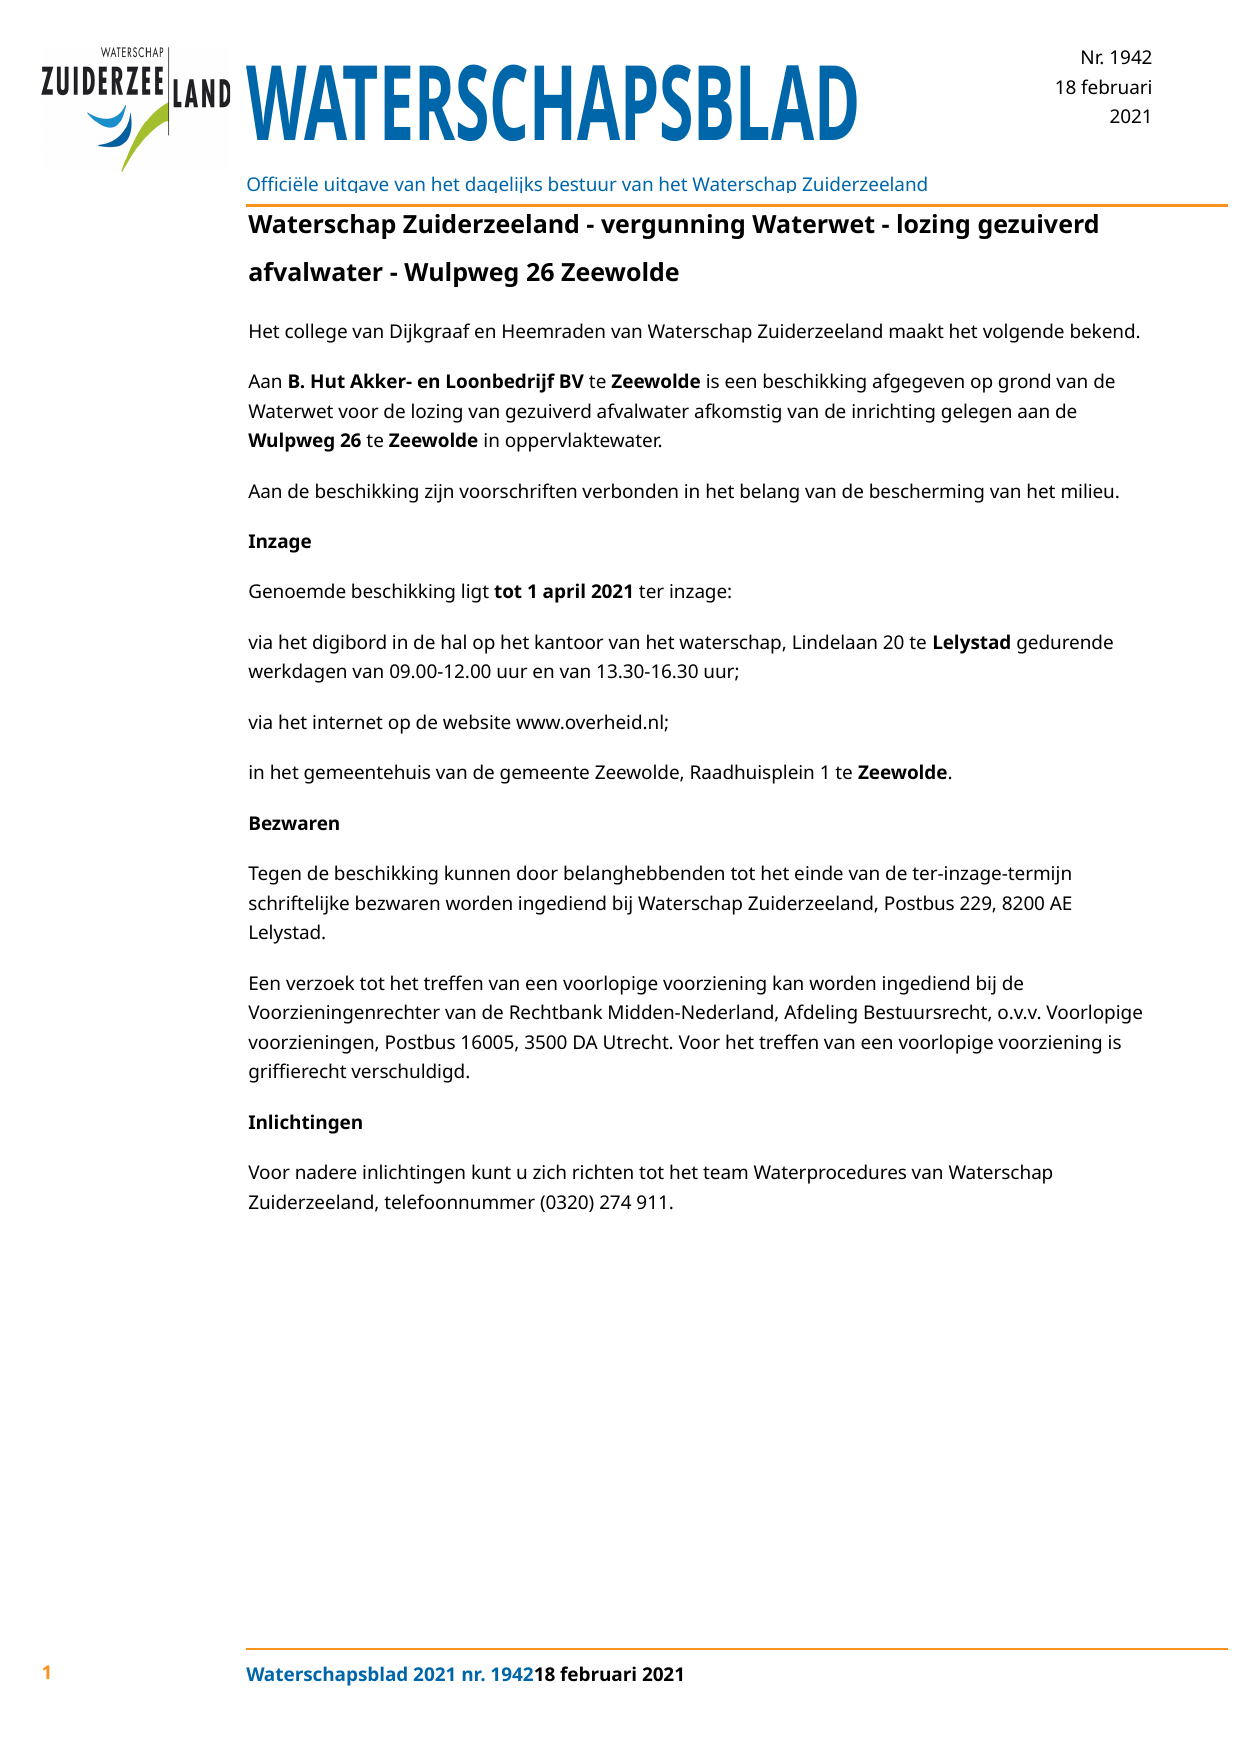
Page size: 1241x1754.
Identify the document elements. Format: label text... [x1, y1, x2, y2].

text Aan B. Hut Akker- en Loonbedrijf BV te Zeewolde is een beschikking afgegeven op grond van de Waterwet voor de lozing van gezuiverd afvalwater afkomstig van de inrichting gelegen aan de Wulpweg 26 te Zeewolde in oppervlaktewater. [248, 368, 1152, 453]
text Waterschap Zuiderzeeland - vergunning Waterwet - lozing gezuiverd afvalwater - Wulpweg 26 Zeewolde [248, 207, 1152, 288]
text Aan de beschikking zijn voorschriften verbonden in het belang van de bescherming van het milieu. [248, 478, 1152, 504]
text Het college van Dijkgraaf en Heemraden van Waterschap Zuiderzeeland maakt het volgende bekend. [248, 318, 1152, 344]
text via het digibord in de hal op het kantoor van het waterschap, Lindelaan 20 te Lelystad gedurende werkdagen van 09.00-12.00 uur en van 13.30-16.30 uur; [248, 629, 1152, 684]
text via het internet op de website www.overheid.nl; [248, 709, 1152, 735]
text Een verzoek tot het treffen van een voorlopige voorziening kan worden ingediend bij de Voorzieningenrechter van de Rechtbank Midden-Nederland, Afdeling Bestuursrecht, o.v.v. Voorlopige voorzieningen, Postbus 16005, 3500 DA Utrecht. Voor het treffen van een voorlopige voorziening is griffierecht verschuldigd. [248, 970, 1152, 1084]
picture [41, 47, 231, 172]
text Bezwaren [248, 810, 1152, 836]
text in het gemeentehuis van de gemeente Zeewolde, Raadhuisplein 1 te Zeewolde. [248, 759, 1152, 785]
text Tegen de beschikking kunnen door belanghebbenden tot het einde van de ter-inzage-termijn schriftelijke bezwaren worden ingediend bij Waterschap Zuiderzeeland, Postbus 229, 8200 AE Lelystad. [248, 860, 1152, 945]
text Genoemde beschikking ligt tot 1 april 2021 ter inzage: [248, 579, 1152, 604]
text Voor nadere inlichtingen kunt u zich richten tot het team Waterprocedures van Waterschap Zuiderzeeland, telefoonnummer (0320) 274 911. [248, 1159, 1152, 1215]
text Inzage [248, 528, 1152, 554]
text Inlichtingen [248, 1109, 1152, 1135]
